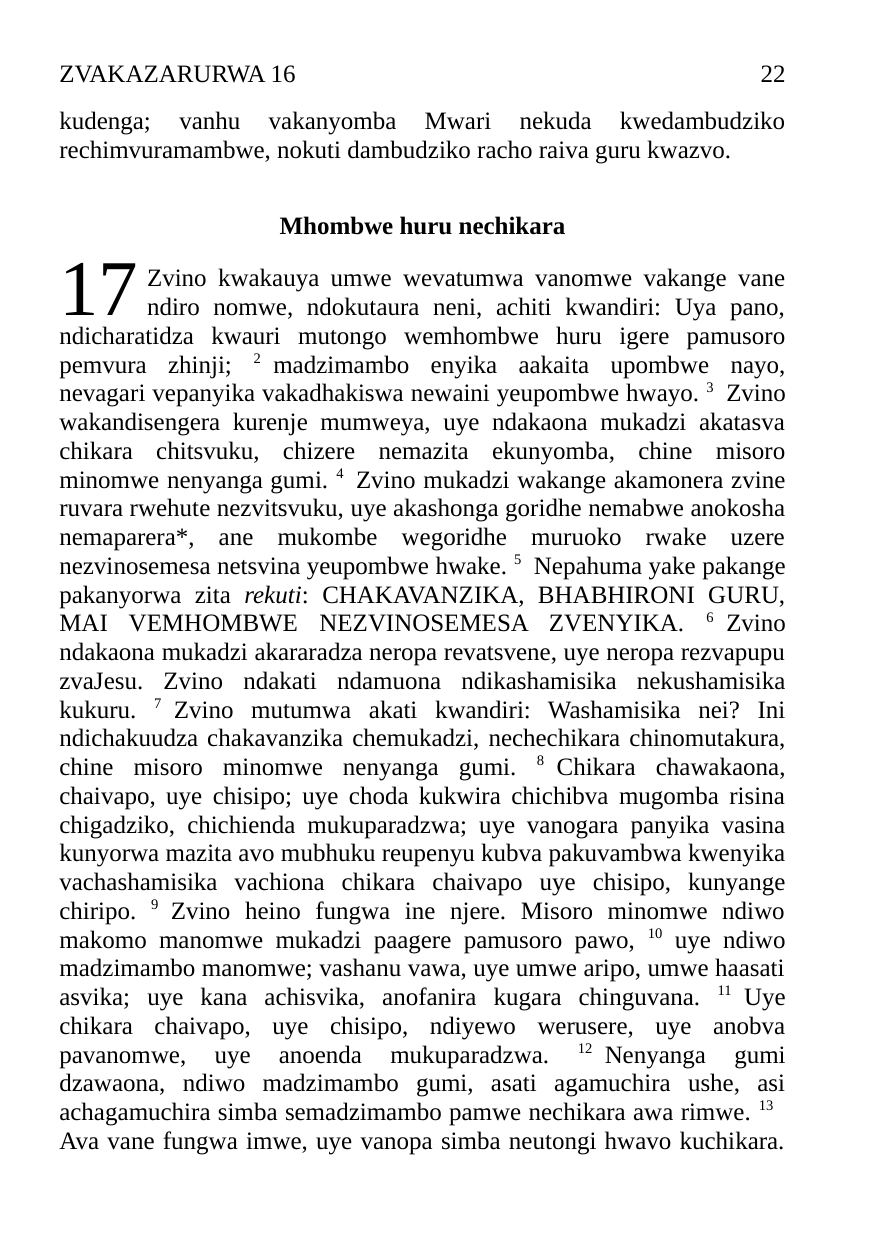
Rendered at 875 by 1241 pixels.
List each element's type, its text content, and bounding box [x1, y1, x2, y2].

text Mhombwe huru nechikara [59, 211, 786, 240]
text kudenga; vanhu vakanyomba Mwari nekuda kwedambudziko rechimvuramambwe, nokuti dambudziko racho raiva guru kwazvo. [59, 106, 786, 164]
text 17Zvino kwakauya umwe wevatumwa vanomwe vakange vane ndiro nomwe, ndokutaura neni, achiti kwandiri: Uya pano, ndicharatidza kwauri mutongo wemhombwe huru igere pamusoro pemvura zhinji; 2 madzimambo enyika aakaita upombwe nayo, nevagari vepanyika vakadhakiswa newaini yeupombwe hwayo. 3 Zvino wakandisengera kurenje mumweya, uye ndakaona mukadzi akatasva chikara chitsvuku, chizere nemazita ekunyomba, chine misoro minomwe nenyanga gumi. 4 Zvino mukadzi wakange akamonera zvine ruvara rwehute nezvitsvuku, uye akashonga goridhe nemabwe anokosha nemaparera*, ane mukombe wegoridhe muruoko rwake uzere nezvinosemesa netsvina yeupombwe hwake. 5 Nepahuma yake pakange pakanyorwa zita rekuti: CHAKAVANZIKA, BHABHIRONI GURU, MAI VEMHOMBWE NEZVINOSEMESA ZVENYIKA. 6 Zvino ndakaona mukadzi akararadza neropa revatsvene, uye neropa rezvapupu zvaJesu. Zvino ndakati ndamuona ndikashamisika nekushamisika kukuru. 7 Zvino mutumwa akati kwandiri: Washamisika nei? Ini ndichakuudza chakavanzika chemukadzi, nechechikara chinomutakura, chine misoro minomwe nenyanga gumi. 8 Chikara chawakaona, chaivapo, uye chisipo; uye choda kukwira chichibva mugomba risina chigadziko, chichienda mukuparadzwa; uye vanogara panyika vasina kunyorwa mazita avo mubhuku reupenyu kubva pakuvambwa kwenyika vachashamisika vachiona chikara chaivapo uye chisipo, kunyange chiripo. 9 Zvino heino fungwa ine njere. Misoro minomwe ndiwo makomo manomwe mukadzi paagere pamusoro pawo, 10 uye ndiwo madzimambo manomwe; vashanu vawa, uye umwe aripo, umwe haasati asvika; uye kana achisvika, anofanira kugara chinguvana. 11 Uye chikara chaivapo, uye chisipo, ndiyewo werusere, uye anobva pavanomwe, uye anoenda mukuparadzwa. 12 Nenyanga gumi dzawaona, ndiwo madzimambo gumi, asati agamuchira ushe, asi achagamuchira simba semadzimambo pamwe nechikara awa rimwe. 13 Ava vane fungwa imwe, uye vanopa simba neutongi hwavo kuchikara. [59, 263, 786, 1155]
